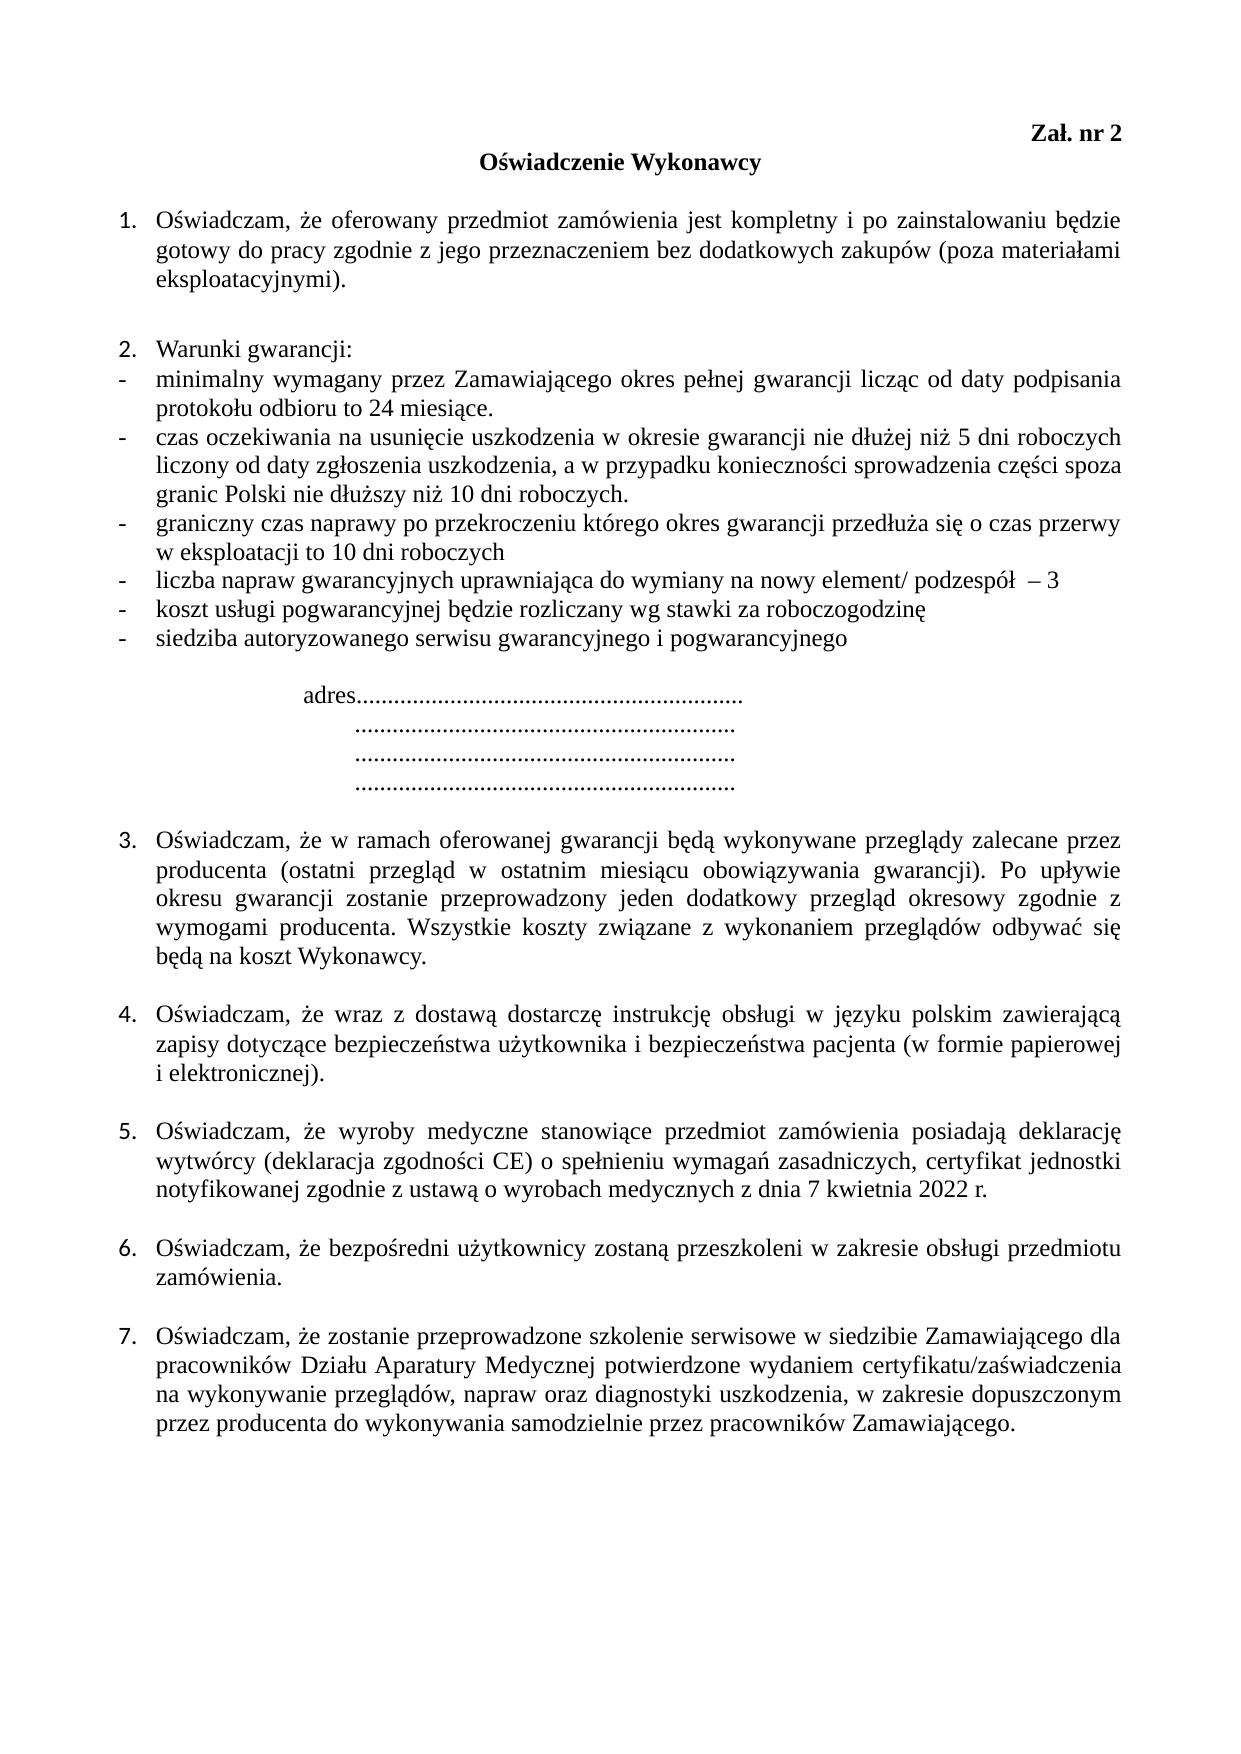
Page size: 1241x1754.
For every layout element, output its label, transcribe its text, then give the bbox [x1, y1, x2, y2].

list liczba napraw gwarancyjnych uprawniająca do wymiany na nowy element/ podzespół – 3 [118, 565, 1122, 594]
list Oświadczam, że oferowany przedmiot zamówienia jest kompletny i po zainstalowaniu będzie gotowy do pracy zgodnie z jego przeznaczeniem bez dodatkowych zakupów (poza materiałami eksploatacyjnymi). [118, 204, 1122, 292]
list Warunki gwarancji: [118, 334, 1122, 364]
text Oświadczenie Wykonawcy [118, 147, 1122, 176]
list minimalny wymagany przez Zamawiającego okres pełnej gwarancji licząc od daty podpisania protokołu odbioru to 24 miesiące. [118, 364, 1122, 422]
text ............................................................. [354, 767, 1122, 795]
list Oświadczam, że wraz z dostawą dostarczę instrukcję obsługi w języku polskim zawierającą zapisy dotyczące bezpieczeństwa użytkownika i bezpieczeństwa pacjenta (w formie papierowej i elektronicznej). [118, 998, 1122, 1086]
text Zał. nr 2 [118, 118, 1122, 147]
list koszt usługi pogwarancyjnej będzie rozliczany wg stawki za roboczogodzinę [118, 594, 1122, 623]
list graniczny czas naprawy po przekroczeniu którego okres gwarancji przedłuża się o czas przerwy w eksploatacji to 10 dni roboczych [118, 508, 1122, 565]
text ............................................................. [354, 738, 1122, 767]
list Oświadczam, że zostanie przeprowadzone szkolenie serwisowe w siedzibie Zamawiającego dla pracowników Działu Aparatury Medycznej potwierdzone wydaniem certyfikatu/zaświadczenia na wykonywanie przeglądów, napraw oraz diagnostyki uszkodzenia, w zakresie dopuszczonym przez producenta do wykonywania samodzielnie przez pracowników Zamawiającego. [118, 1320, 1122, 1437]
list Oświadczam, że w ramach oferowanej gwarancji będą wykonywane przeglądy zalecane przez producenta (ostatni przegląd w ostatnim miesiącu obowiązywania gwarancji). Po upływie okresu gwarancji zostanie przeprowadzony jeden dodatkowy przegląd okresowy zgodnie z wymogami producenta. Wszystkie koszty związane z wykonaniem przeglądów odbywać się będą na koszt Wykonawcy. [118, 824, 1122, 970]
list siedziba autoryzowanego serwisu gwarancyjnego i pogwarancyjnego [118, 623, 1122, 652]
list Oświadczam, że bezpośredni użytkownicy zostaną przeszkoleni w zakresie obsługi przedmiotu zamówienia. [118, 1232, 1122, 1291]
text ............................................................. [354, 709, 1122, 738]
list Oświadczam, że wyroby medyczne stanowiące przedmiot zamówienia posiadają deklarację wytwórcy (deklaracja zgodności CE) o spełnieniu wymagań zasadniczych, certyfikat jednostki notyfikowanej zgodnie z ustawą o wyrobach medycznych z dnia 7 kwietnia 2022 r. [118, 1115, 1122, 1203]
text adres.............................................................. [266, 680, 1122, 709]
list czas oczekiwania na usunięcie uszkodzenia w okresie gwarancji nie dłużej niż 5 dni roboczych liczony od daty zgłoszenia uszkodzenia, a w przypadku konieczności sprowadzenia części spoza granic Polski nie dłuższy niż 10 dni roboczych. [118, 422, 1122, 508]
